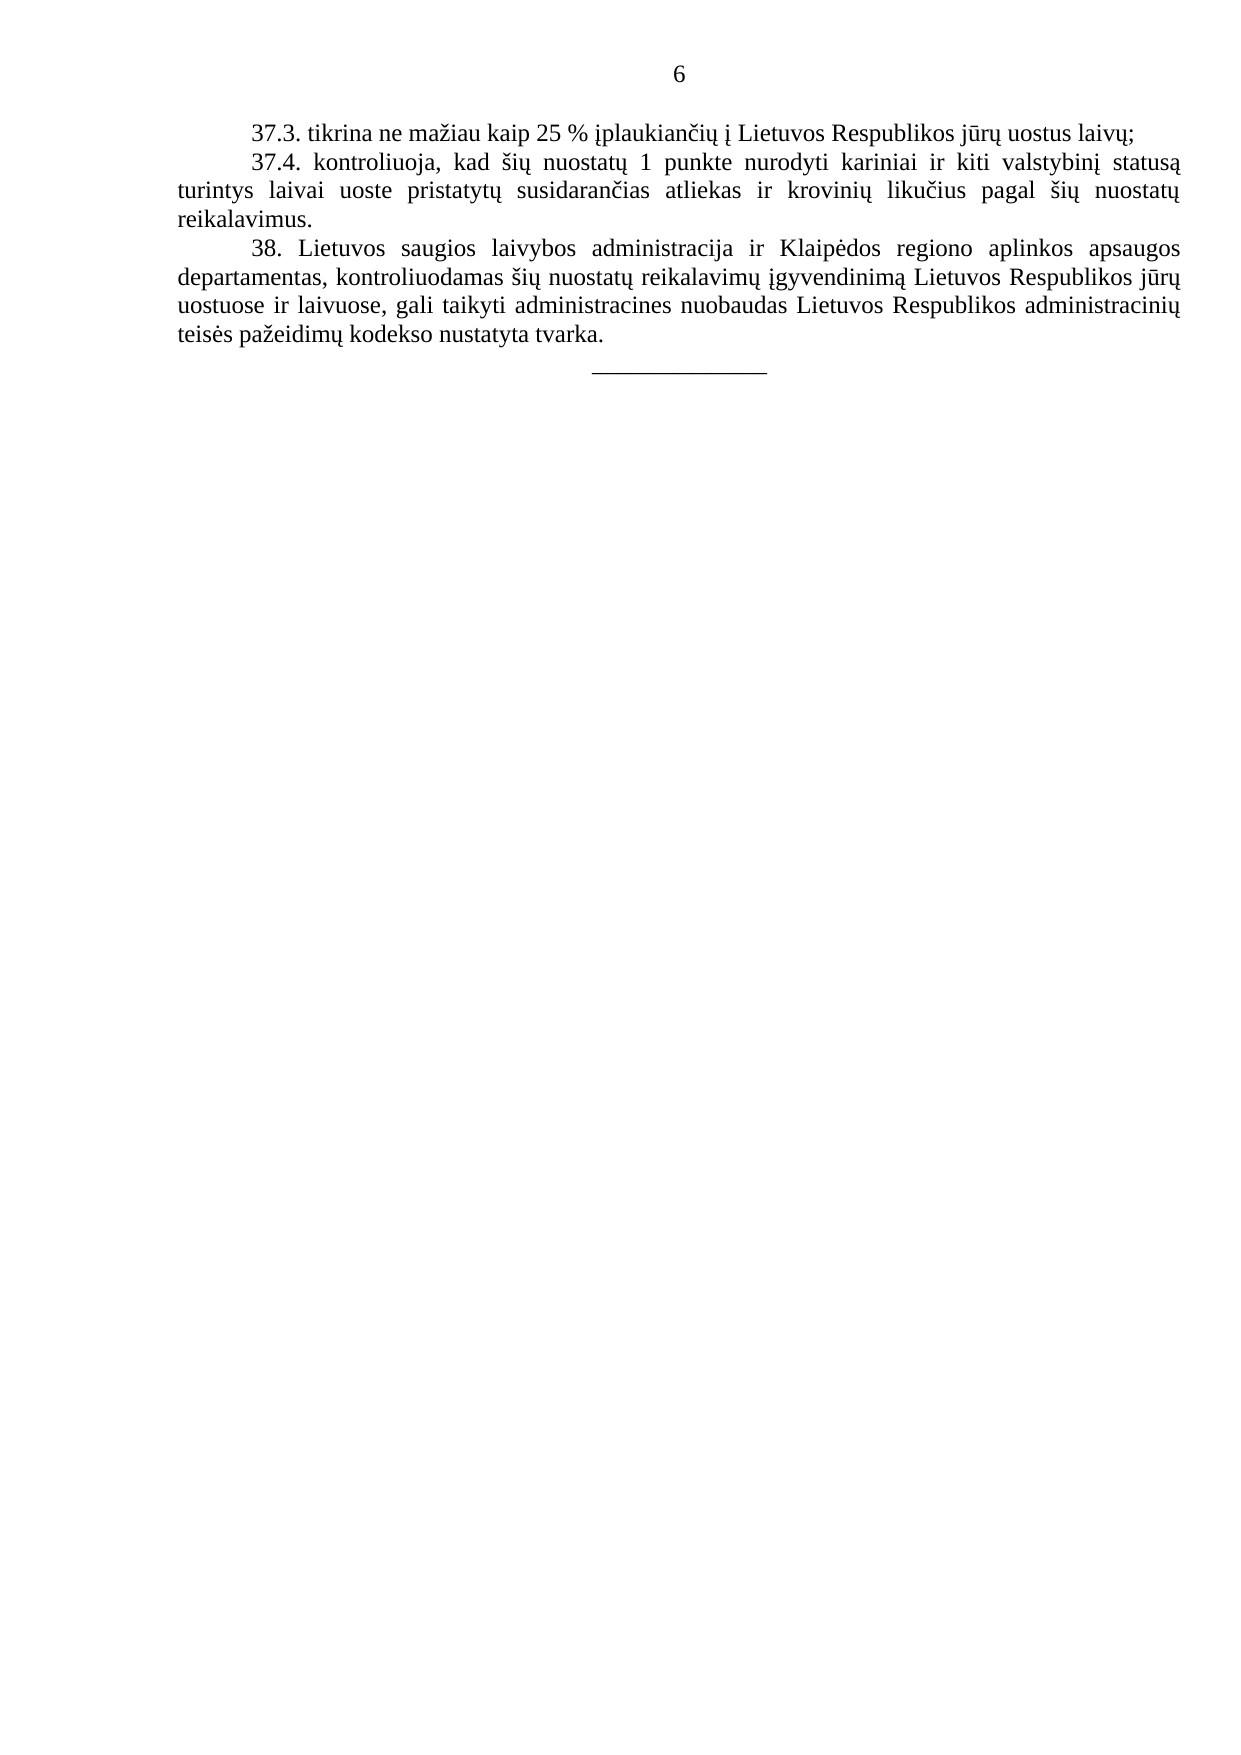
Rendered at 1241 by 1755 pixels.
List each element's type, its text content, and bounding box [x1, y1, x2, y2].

text 37.3. tikrina ne mažiau kaip 25 % įplaukiančių į Lietuvos Respublikos jūrų uostus laivų; [177, 118, 1181, 147]
text 38. Lietuvos saugios laivybos administracija ir Klaipėdos regiono aplinkos apsaugos departamentas, kontroliuodamas šių nuostatų reikalavimų įgyvendinimą Lietuvos Respublikos jūrų uostuose ir laivuose, gali taikyti administracines nuobaudas Lietuvos Respublikos administracinių teisės pažeidimų kodekso nustatyta tvarka. [177, 233, 1181, 348]
text 37.4. kontroliuoja, kad šių nuostatų 1 punkte nurodyti kariniai ir kiti valstybinį statusą turintys laivai uoste pristatytų susidarančias atliekas ir krovinių likučius pagal šių nuostatų reikalavimus. [177, 147, 1181, 233]
text ______________ [177, 348, 1181, 377]
